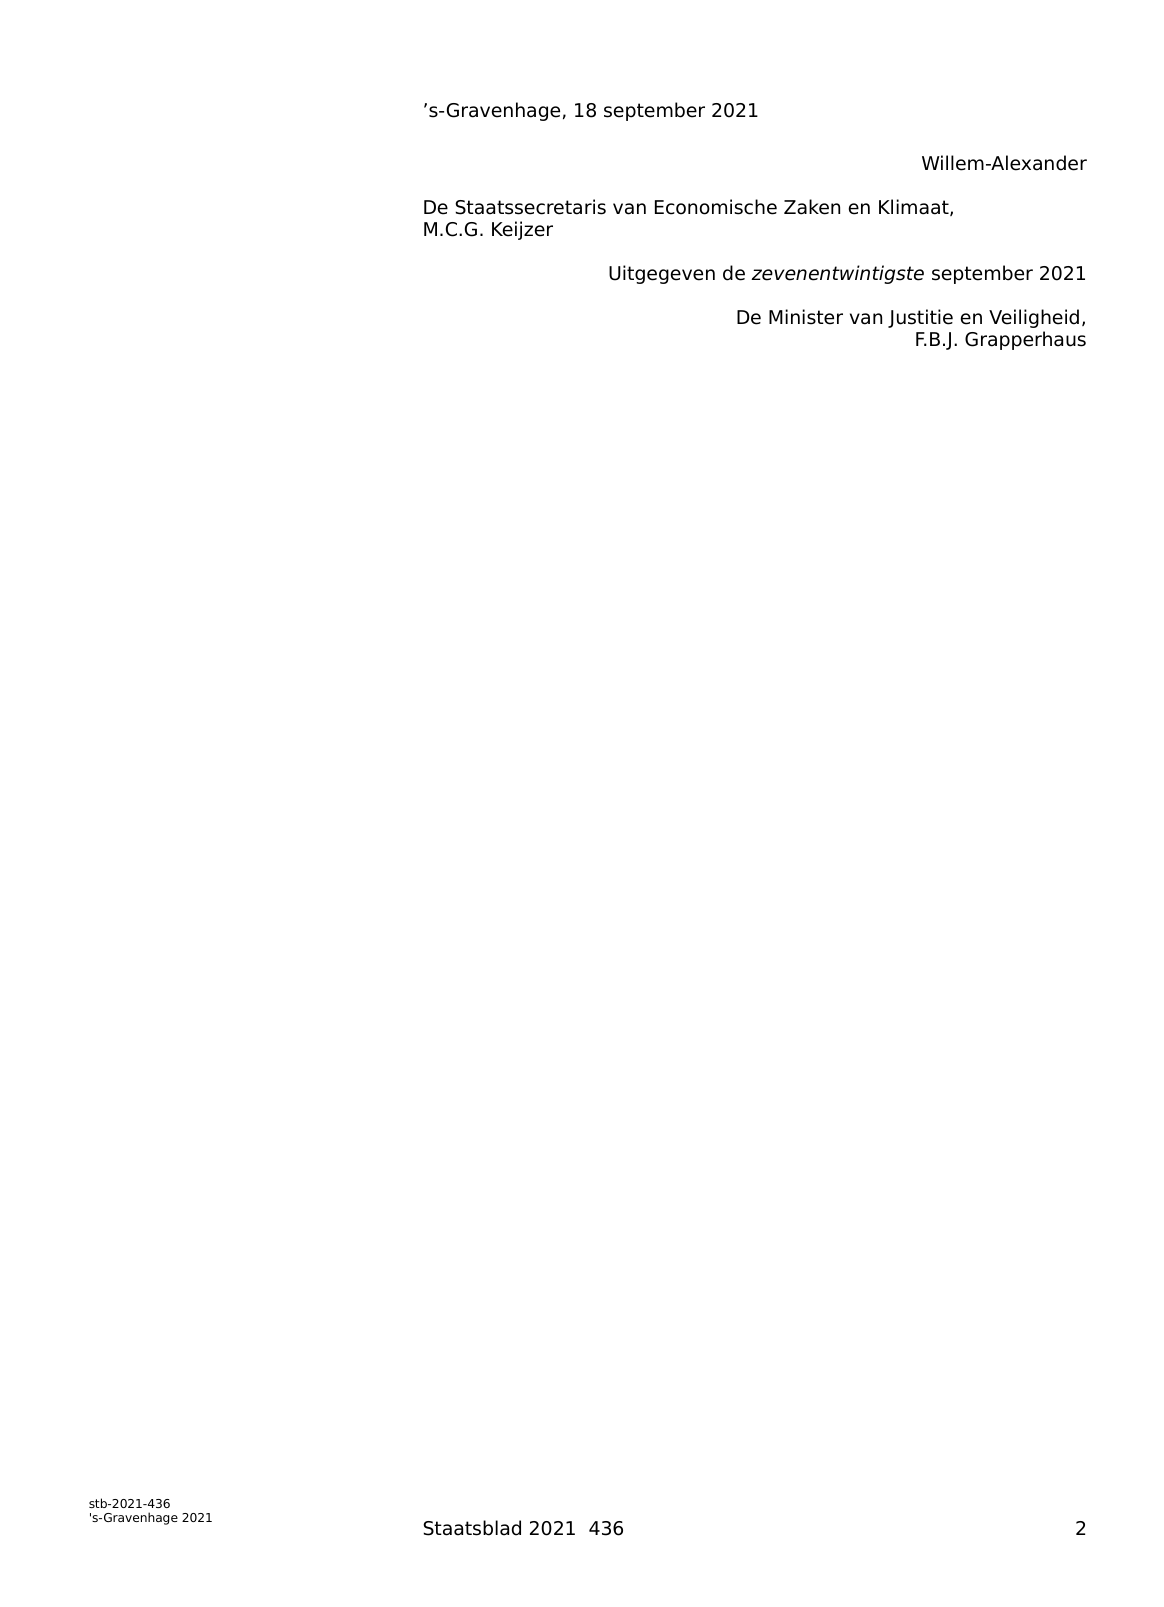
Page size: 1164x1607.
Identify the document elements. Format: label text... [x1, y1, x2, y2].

text stb-2021-436 [88, 1497, 323, 1511]
text ’s-Gravenhage, 18 september 2021 [422, 100, 1087, 122]
text 's-Gravenhage 2021 [88, 1511, 323, 1525]
text Willem-Alexander [422, 152, 1087, 174]
text Uitgegeven de zevenentwintigste september 2021 [422, 263, 1087, 285]
text De Staatssecretaris van Economische Zaken en Klimaat, M.C.G. Keijzer [422, 197, 1087, 241]
text De Minister van Justitie en Veiligheid, F.B.J. Grapperhaus [422, 307, 1087, 351]
